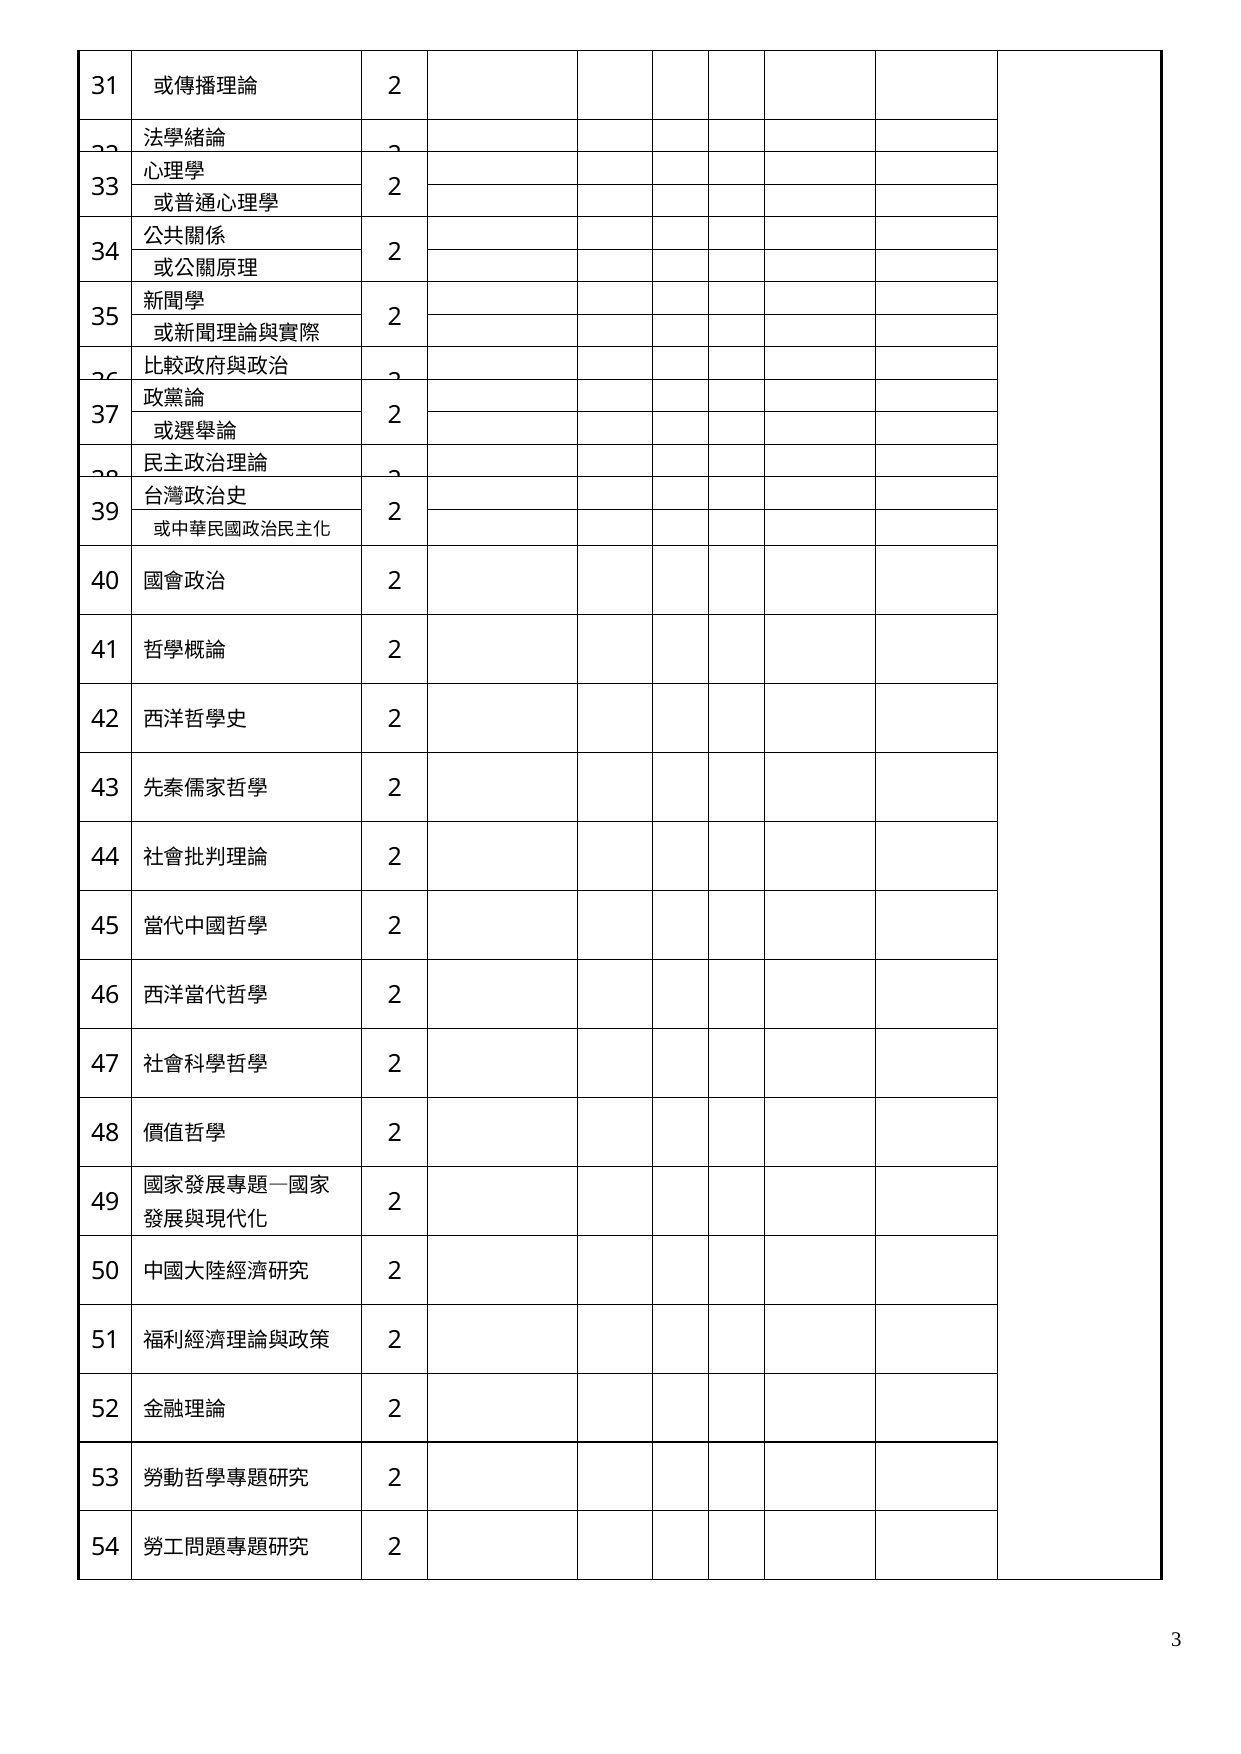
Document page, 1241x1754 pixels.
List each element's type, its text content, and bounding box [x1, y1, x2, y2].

table_cell 或新聞理論與實際 [132, 315, 361, 346]
table_cell [709, 1511, 764, 1579]
table_cell [765, 347, 875, 378]
table_cell [876, 1029, 997, 1097]
table_cell [709, 51, 764, 118]
table_cell 2 [362, 753, 427, 821]
table_cell [709, 615, 764, 683]
table_cell [876, 1236, 997, 1303]
table_cell 50 [80, 1236, 131, 1303]
table_cell [428, 412, 577, 443]
table_cell 當代中國哲學 [132, 891, 361, 959]
table_cell 哲學概論 [132, 615, 361, 683]
table_cell [765, 684, 875, 752]
table_cell [709, 1098, 764, 1166]
table_cell 2 [362, 960, 427, 1028]
table_cell 2 [362, 1374, 427, 1441]
table_cell [765, 1167, 875, 1234]
table_cell [578, 1374, 652, 1441]
table_cell [653, 615, 708, 683]
table_cell [765, 152, 875, 183]
table_cell 勞工問題專題研究 [132, 1511, 361, 1579]
table_cell 32 [80, 120, 131, 151]
table_cell 49 [80, 1167, 131, 1234]
table_cell [709, 217, 764, 248]
table_cell [428, 51, 577, 118]
table_cell [578, 960, 652, 1028]
table_cell [765, 1029, 875, 1097]
table_cell 2 [362, 684, 427, 752]
table_cell [578, 217, 652, 248]
table_cell [428, 380, 577, 411]
table_cell [709, 315, 764, 346]
table_cell [428, 1511, 577, 1579]
table_cell [578, 1098, 652, 1166]
table_cell [428, 822, 577, 890]
table_cell [578, 1305, 652, 1372]
table_cell [765, 615, 875, 683]
table_cell [876, 510, 997, 545]
table_cell [578, 546, 652, 614]
table_cell 34 [80, 217, 131, 281]
table_cell [578, 152, 652, 183]
table_cell 2 [362, 546, 427, 614]
table_cell [653, 217, 708, 248]
table_cell [876, 412, 997, 443]
table_cell [428, 477, 577, 508]
table_cell 2 [362, 152, 427, 216]
table_cell [876, 546, 997, 614]
table_cell [578, 510, 652, 545]
table_cell [709, 185, 764, 216]
table_cell [876, 217, 997, 248]
table_cell [653, 250, 708, 281]
table_cell [876, 445, 997, 476]
table_cell [876, 282, 997, 313]
table_cell [428, 1374, 577, 1441]
table_cell 51 [80, 1305, 131, 1372]
table_cell [765, 753, 875, 821]
table_cell 40 [80, 546, 131, 614]
table_cell 48 [80, 1098, 131, 1166]
table_cell [765, 960, 875, 1028]
table_cell 民主政治理論 [132, 445, 361, 476]
table_cell 53 [80, 1443, 131, 1510]
table_cell [428, 960, 577, 1028]
table_cell 新聞學 [132, 282, 361, 313]
table_cell 2 [362, 1098, 427, 1166]
table_cell [428, 1305, 577, 1372]
table_cell 2 [362, 1167, 427, 1234]
table_cell 2 [362, 347, 427, 378]
table_cell [876, 960, 997, 1028]
table_cell 2 [362, 1305, 427, 1372]
table_cell 價值哲學 [132, 1098, 361, 1166]
table_cell [428, 347, 577, 378]
table_cell [653, 1511, 708, 1579]
table_cell [578, 51, 652, 118]
table_cell [876, 1374, 997, 1441]
table_cell 45 [80, 891, 131, 959]
table_cell [765, 250, 875, 281]
table_cell [709, 510, 764, 545]
table_cell [653, 510, 708, 545]
table_cell [765, 1305, 875, 1372]
table_cell [653, 185, 708, 216]
table_cell 31 [80, 51, 131, 118]
table_cell [765, 1098, 875, 1166]
table_cell 社會科學哲學 [132, 1029, 361, 1097]
table_cell [709, 1374, 764, 1441]
table_cell [578, 1443, 652, 1510]
table_cell [578, 380, 652, 411]
table_cell [709, 380, 764, 411]
table_cell 43 [80, 753, 131, 821]
table_cell 心理學 [132, 152, 361, 183]
table_cell [578, 445, 652, 476]
table_cell [876, 185, 997, 216]
table_cell [428, 445, 577, 476]
table_cell [428, 684, 577, 752]
table_cell [765, 412, 875, 443]
table_cell [709, 445, 764, 476]
table_cell [876, 477, 997, 508]
table_cell 2 [362, 891, 427, 959]
table_cell [578, 185, 652, 216]
table_cell 比較政府與政治 [132, 347, 361, 378]
table_cell [709, 684, 764, 752]
table_cell [428, 1167, 577, 1234]
table_cell [428, 753, 577, 821]
table_cell 或傳播理論 [132, 51, 361, 118]
table_cell [876, 120, 997, 151]
table_cell [653, 891, 708, 959]
table_cell 36 [80, 347, 131, 378]
table_cell [653, 347, 708, 378]
table_cell 或普通心理學 [132, 185, 361, 216]
table_cell [876, 891, 997, 959]
table_cell [428, 282, 577, 313]
table_cell [578, 250, 652, 281]
table_cell [709, 1305, 764, 1372]
table_cell [428, 510, 577, 545]
table_cell [876, 615, 997, 683]
table_cell 國家發展專題—國家發展與現代化 [132, 1167, 361, 1234]
table_cell [653, 477, 708, 508]
table_cell [653, 1443, 708, 1510]
table_cell [428, 152, 577, 183]
table_cell [428, 217, 577, 248]
table_cell [653, 1236, 708, 1303]
table_cell [578, 1167, 652, 1234]
table_cell [653, 753, 708, 821]
table_cell [428, 315, 577, 346]
table_cell [709, 1236, 764, 1303]
table_cell [765, 120, 875, 151]
table_cell 或中華民國政治民主化 [132, 510, 361, 545]
table_cell 2 [362, 445, 427, 476]
table_cell [765, 546, 875, 614]
table_cell 或公關原理 [132, 250, 361, 281]
table_cell [653, 315, 708, 346]
table_cell 2 [362, 1236, 427, 1303]
table_cell [765, 891, 875, 959]
table_cell [578, 1511, 652, 1579]
table_cell [709, 753, 764, 821]
table_cell [709, 546, 764, 614]
table_cell [653, 1374, 708, 1441]
table_cell 2 [362, 51, 427, 118]
table_cell [876, 347, 997, 378]
table_cell 42 [80, 684, 131, 752]
table_cell [998, 51, 1160, 1579]
table_cell [765, 185, 875, 216]
table_cell [709, 152, 764, 183]
table_cell [578, 822, 652, 890]
table_cell 2 [362, 217, 427, 281]
table_cell [653, 412, 708, 443]
table_cell 2 [362, 1029, 427, 1097]
table_cell [428, 250, 577, 281]
table_cell [876, 1511, 997, 1579]
table_cell [653, 120, 708, 151]
table_cell 社會批判理論 [132, 822, 361, 890]
table_cell [709, 1167, 764, 1234]
table_cell [709, 1443, 764, 1510]
table_cell [876, 1305, 997, 1372]
table_cell [428, 1029, 577, 1097]
table_cell [653, 152, 708, 183]
table_cell [765, 315, 875, 346]
table_cell [876, 152, 997, 183]
table_cell [765, 217, 875, 248]
table_cell 35 [80, 282, 131, 346]
table_cell [653, 1305, 708, 1372]
table_cell [428, 120, 577, 151]
table_cell 西洋當代哲學 [132, 960, 361, 1028]
table_cell [578, 120, 652, 151]
table_cell [709, 477, 764, 508]
table_cell [876, 684, 997, 752]
table_cell [428, 546, 577, 614]
table_cell [765, 51, 875, 118]
table_cell [578, 315, 652, 346]
table_cell 先秦儒家哲學 [132, 753, 361, 821]
table_cell [578, 282, 652, 313]
table_cell [578, 412, 652, 443]
table_cell [876, 1098, 997, 1166]
table_cell [876, 380, 997, 411]
table_cell [765, 822, 875, 890]
table_cell [765, 510, 875, 545]
table_cell 或選舉論 [132, 412, 361, 443]
table_cell [876, 1167, 997, 1234]
table_cell [428, 1236, 577, 1303]
table_cell [428, 185, 577, 216]
table_cell [653, 380, 708, 411]
table_cell 46 [80, 960, 131, 1028]
table_cell 政黨論 [132, 380, 361, 411]
table_cell 公共關係 [132, 217, 361, 248]
table_cell [428, 1443, 577, 1510]
table_cell [653, 546, 708, 614]
table_cell [578, 753, 652, 821]
table_cell [709, 282, 764, 313]
table_cell 福利經濟理論與政策 [132, 1305, 361, 1372]
table_cell [765, 380, 875, 411]
table_cell 勞動哲學專題研究 [132, 1443, 361, 1510]
table_cell [765, 1236, 875, 1303]
table_cell [709, 891, 764, 959]
table_cell [876, 822, 997, 890]
table_cell 47 [80, 1029, 131, 1097]
table_cell [578, 684, 652, 752]
table_cell [578, 477, 652, 508]
table_cell [653, 51, 708, 118]
table_cell [653, 282, 708, 313]
table_cell 2 [362, 822, 427, 890]
table_cell 台灣政治史 [132, 477, 361, 508]
table_cell 2 [362, 1511, 427, 1579]
table_cell [709, 120, 764, 151]
table_cell 54 [80, 1511, 131, 1579]
table_cell [876, 250, 997, 281]
table_cell 2 [362, 120, 427, 151]
table_cell [653, 1029, 708, 1097]
table_cell 33 [80, 152, 131, 216]
table_cell 2 [362, 615, 427, 683]
table_cell [709, 960, 764, 1028]
table_cell 39 [80, 477, 131, 545]
table_cell 2 [362, 477, 427, 545]
table_cell [578, 615, 652, 683]
table_cell [578, 891, 652, 959]
table_cell [653, 1098, 708, 1166]
table_cell [709, 250, 764, 281]
table_cell [709, 347, 764, 378]
table_cell 西洋哲學史 [132, 684, 361, 752]
table_cell [709, 412, 764, 443]
table_cell 44 [80, 822, 131, 890]
table_cell [876, 1443, 997, 1510]
table_cell [709, 1029, 764, 1097]
table_cell [578, 1029, 652, 1097]
table_cell [428, 891, 577, 959]
table_cell 2 [362, 1443, 427, 1510]
table_cell 52 [80, 1374, 131, 1441]
table_cell 38 [80, 445, 131, 476]
table_cell [428, 615, 577, 683]
table_cell [876, 315, 997, 346]
table_cell [428, 1098, 577, 1166]
table_cell [765, 445, 875, 476]
table_cell [653, 684, 708, 752]
table_cell 中國大陸經濟研究 [132, 1236, 361, 1303]
table_cell [765, 282, 875, 313]
table_cell [765, 1443, 875, 1510]
table_cell [765, 477, 875, 508]
table_cell 金融理論 [132, 1374, 361, 1441]
table_cell 2 [362, 380, 427, 443]
table_cell 法學緒論 [132, 120, 361, 151]
table_cell [876, 51, 997, 118]
table_cell [709, 822, 764, 890]
table_cell [765, 1374, 875, 1441]
table_cell [653, 822, 708, 890]
table_cell [578, 1236, 652, 1303]
table_cell [653, 445, 708, 476]
table_cell [578, 347, 652, 378]
table_cell 41 [80, 615, 131, 683]
table_cell [653, 1167, 708, 1234]
table_cell [876, 753, 997, 821]
table_cell 國會政治 [132, 546, 361, 614]
table_cell 37 [80, 380, 131, 443]
table_cell [765, 1511, 875, 1579]
table_cell 2 [362, 282, 427, 346]
table_cell [653, 960, 708, 1028]
